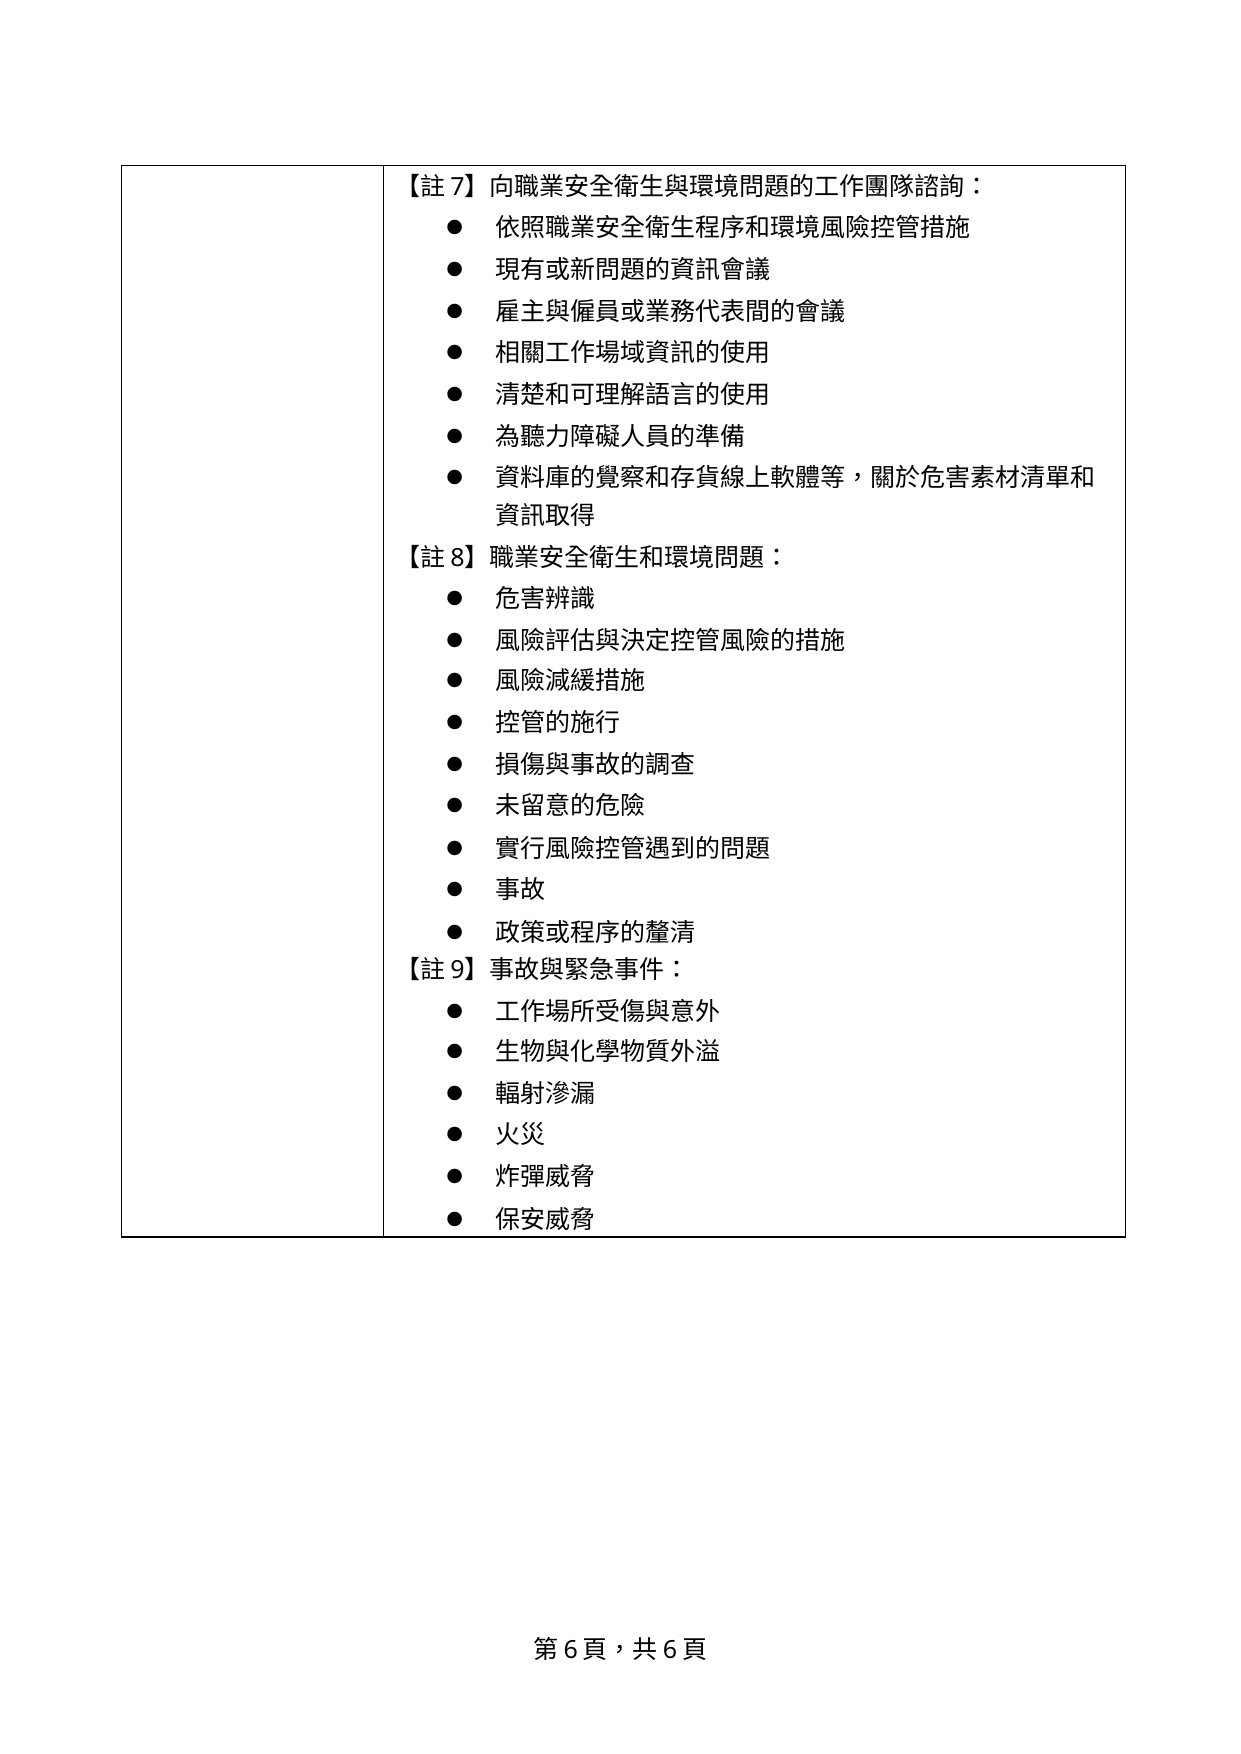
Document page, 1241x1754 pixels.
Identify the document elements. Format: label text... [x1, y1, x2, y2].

table_cell 【註1】危害： 觸電 與土壤、空氣、水、血液和血液產品、和人類或動物組織和體液相關的微生物和媒介 太陽輻射、灰塵和噪音 化學物質，例如酸、重金屬、殺蟲劑和碳氫化合物 來自離心管和移液管破裂的氣膠 輻射，例如阿爾法、貝塔、伽瑪、X射線和中子 尖銳物品、破裂玻璃物品和手工工具 可燃液體和氣體 低溫冷凍法，例如乾冰和液態氮 壓力下的液體，例如蒸氣、氣液色譜分析的氫和原子吸收光譜中的乙炔 點火來源 高溫灰化程序 服務的停擺或干擾 職業過度綜合症、滑倒、摔倒和墜落 手動操作、在高處工作和在受限的空間工作 因移動機械或墜落物產生的碎裂、纏繞或割傷 行人和車輛碰撞 車輛和船隻操作 危險因子，例如不當的工作流程、缺乏訓練或疲憊都不算危險，但是會導致失去對危險的掌控和引起傷害或是破壞 【註2】危害處理： 危害和事故回報和調查程序 排除 替換，例如檢視物質原貌或使用的程序 隔離： 合適設備的使用，例如生物安全等級、層流潔淨台、一級、二級、三級的生物安全操作台 物質污染二級、物質污染三級、和物質污染四級生物安全實驗室 工程 行政程序，例如： 確保可以到達檢修熄火點 辨識與觀察危險警示與安全標識 樣本、試劑、分裝的樣本和危險素材的標識 依照標識、物質安全資料表和製造商說明書，處理和儲存危險素材與設備 辨別與回報操作問題或設備故障 依照企業程序固定清洗與去除設備污染和工作區域 應用控制程序 與手動操作相關的工作，須依據已建立之手動操作程序 使用合適的設備和程序避免個人污染和污染他人 依照風險控管措施以將環境危險最小化 採用廢棄物最少化的操作方式 向適當人員回報異常外洩、排放和氣體污染，例如噪音、光線、固體、液體、水/廢水、氣體、煙霧、蒸氣、廢氣、臭氣和微粒 輻射暴露的最小化，例如雷射、電磁、紫外線 使用物質安全資料表MSDS 使用標示、屏障和服務隔離標籤 使用個人防護設備，例如工程帽、耳罩、防曬乳、手套、安全玻璃、護目鏡、面部保護、連身裝、隔離衣、貼身衣褲、口罩、安全靴 【註3】標準、規範、程序和/或企業要求： 危險貨物之處理 物質污染層級和設備種類 職業安全衛生相關法規 國家標準與施行守則 【註4】企業政策、程序和計畫： 危險與控管措施 最小化環境威脅 最少化和廢棄物的丟棄 標準作業流程(SOPs)，工作說明、實驗手冊、操作者手冊和製造者手冊 安全、緊急、火警和其他事故 選擇與使用個人防護衣物和設備 回報危害和事故 諮詢與問題的解決 風險管理 包商與僱員手冊 配方與批次單 產業施行守則與指南 【註5】風險評估： 分析風險 辨識影響風險的因素和潛在影響的範圍 目前控管措施的效益 在不同暴露與危險層級下之結果的相似性 結合這些項目以取得風險層級 已確定風險和事先建立的容忍指標（或最低合理達成度）的比較，與需要控管風險的後續排比 【註6】控管層級： 風險控管措施的優先順序，由先至後，分別是： 消弭風險 以較少的危害作為替代 將人員與危害隔離 工程控管 應用行政管理控管（如：程序和訓練） 使用個人防護設備 【註7】向職業安全衛生與環境問題的工作團隊諮詢： 依照職業安全衛生程序和環境風險控管措施 現有或新問題的資訊會議 雇主與僱員或業務代表間的會議 相關工作場域資訊的使用 清楚和可理解語言的使用 為聽力障礙人員的準備 資料庫的覺察和存貨線上軟體等，關於危害素材清單和資訊取得 【註8】職業安全衛生和環境問題： 危害辨識 風險評估與決定控管風險的措施 風險減緩措施 控管的施行 損傷與事故的調查 未留意的危險 實行風險控管遇到的問題 事故 政策或程序的釐清 【註9】事故與緊急事件： 工作場所受傷與意外 生物與化學物質外溢 輻射滲漏 火災 炸彈威脅 保安威脅 [384, 166, 1125, 1236]
table_cell [122, 166, 383, 1236]
